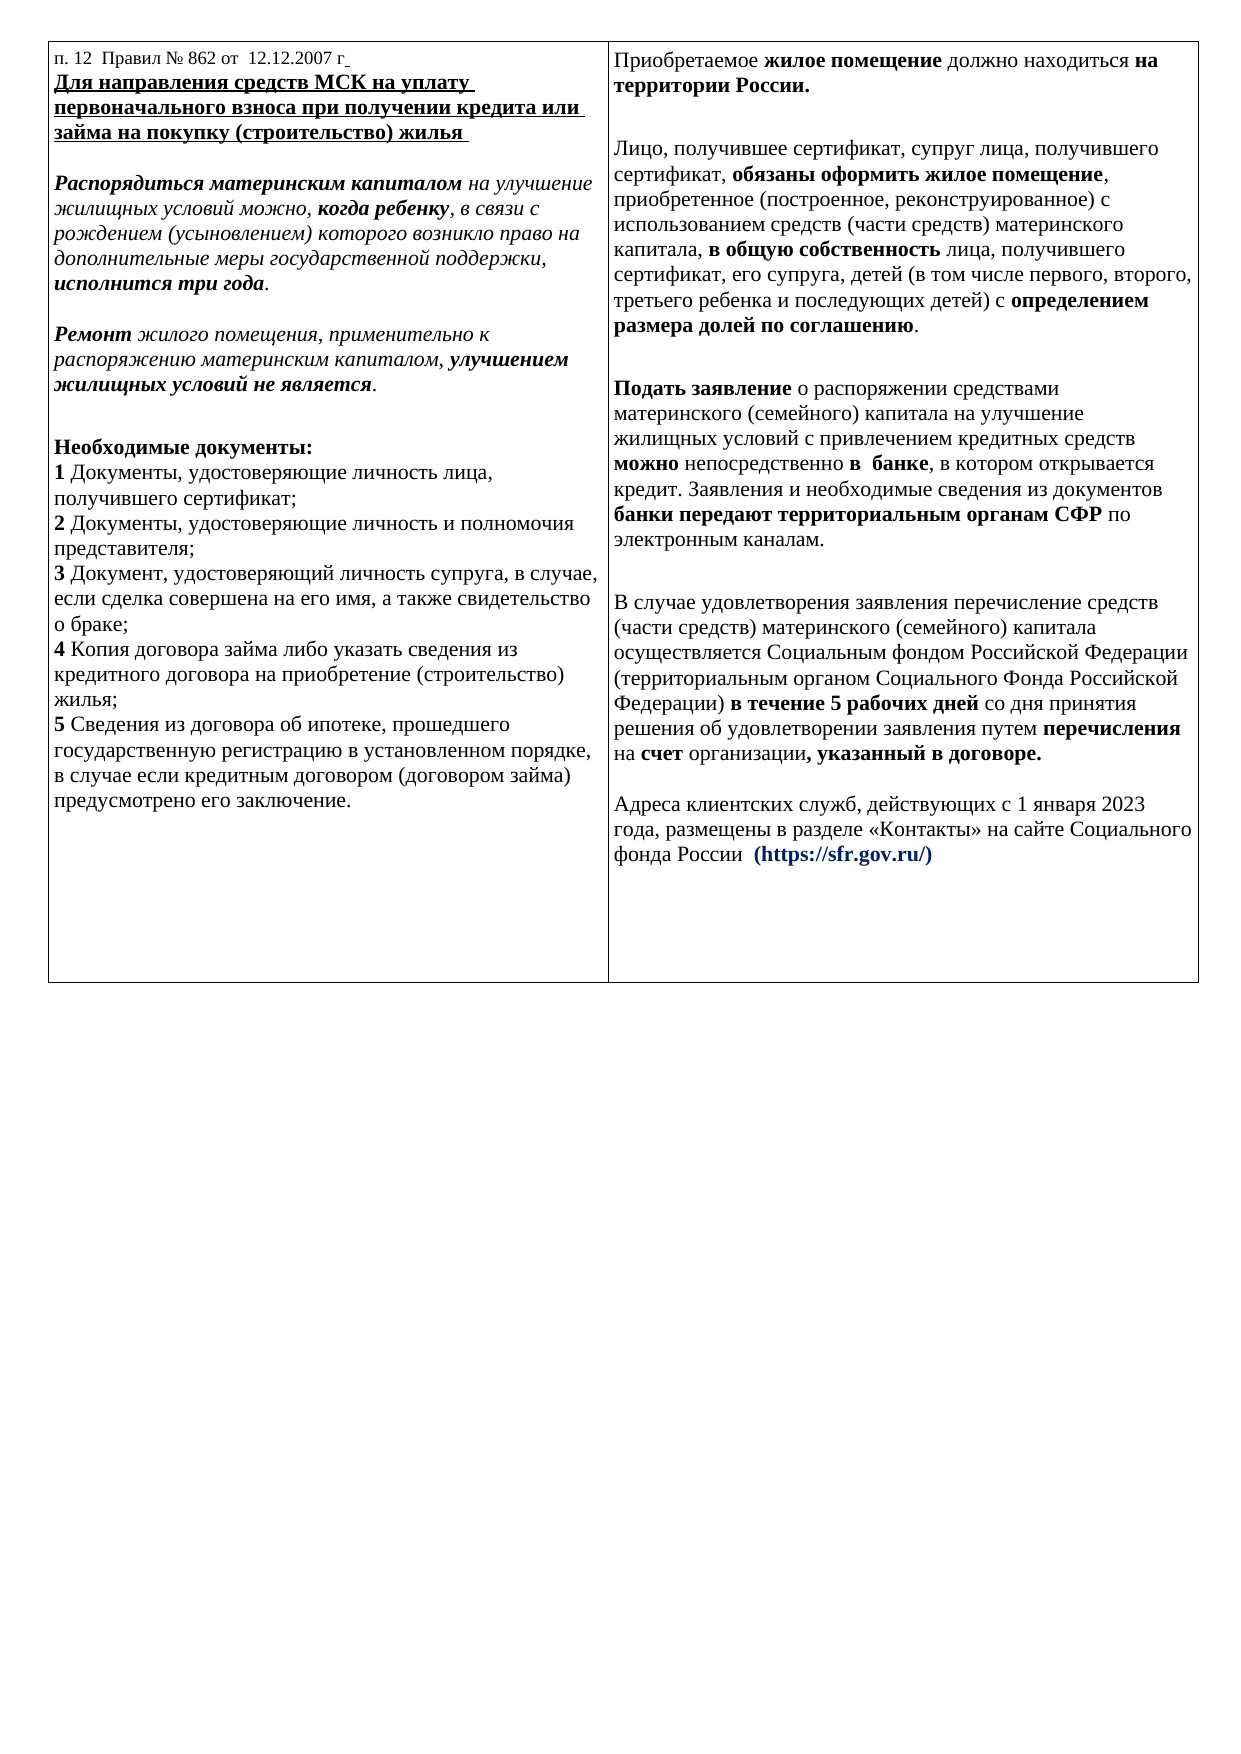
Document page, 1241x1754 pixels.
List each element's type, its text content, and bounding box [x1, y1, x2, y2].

table_header Приобретаемое жилое помещение должно находиться на территории России. Лицо, получившее сертификат, супруг лица, получившего сертификат, обязаны оформить жилое помещение, приобретенное (построенное, реконструированное) с использованием средств (части средств) материнского капитала, в общую собственность лица, получившего сертификат, его супруга, детей (в том числе первого, второго, третьего ребенка и последующих детей) с определением размера долей по соглашению. Подать заявление о распоряжении средствами материнского (семейного) капитала на улучшение жилищных условий с привлечением кредитных средств можно непосредственно в банке, в котором открывается кредит. Заявления и необходимые сведения из документов банки передают территориальным органам СФР по электронным каналам. В случае удовлетворения заявления перечисление средств (части средств) материнского (семейного) капитала осуществляется Социальным фондом Российской Федерации (территориальным органом Социального Фонда Российской Федерации) в течение 5 рабочих дней со дня принятия решения об удовлетворении заявления путем перечисления на счет организации, указанный в договоре. Адреса клиентских служб, действующих с 1 января 2023 года, размещены в разделе «Контакты» на сайте Социального фонда России (https://sfr.gov.ru/) [609, 42, 1198, 982]
table_header п. 12 Правил № 862 от 12.12.2007 г Для направления средств МСК на уплату первоначального взноса при получении кредита или займа на покупку (строительство) жилья Распорядиться материнским капиталом на улучшение жилищных условий можно, когда ребенку, в связи с рождением (усыновлением) которого возникло право на дополнительные меры государственной поддержки, исполнится три года. Ремонт жилого помещения, применительно к распоряжению материнским капиталом, улучшением жилищных условий не является. Необходимые документы: 1 Документы, удостоверяющие личность лица, получившего сертификат; 2 Документы, удостоверяющие личность и полномочия представителя; 3 Документ, удостоверяющий личность супруга, в случае, если сделка совершена на его имя, а также свидетельство о браке; 4 Копия договора займа либо указать сведения из кредитного договора на приобретение (строительство) жилья; 5 Сведения из договора об ипотеке, прошедшего государственную регистрацию в установленном порядке, в случае если кредитным договором (договором займа) предусмотрено его заключение. [49, 42, 608, 982]
